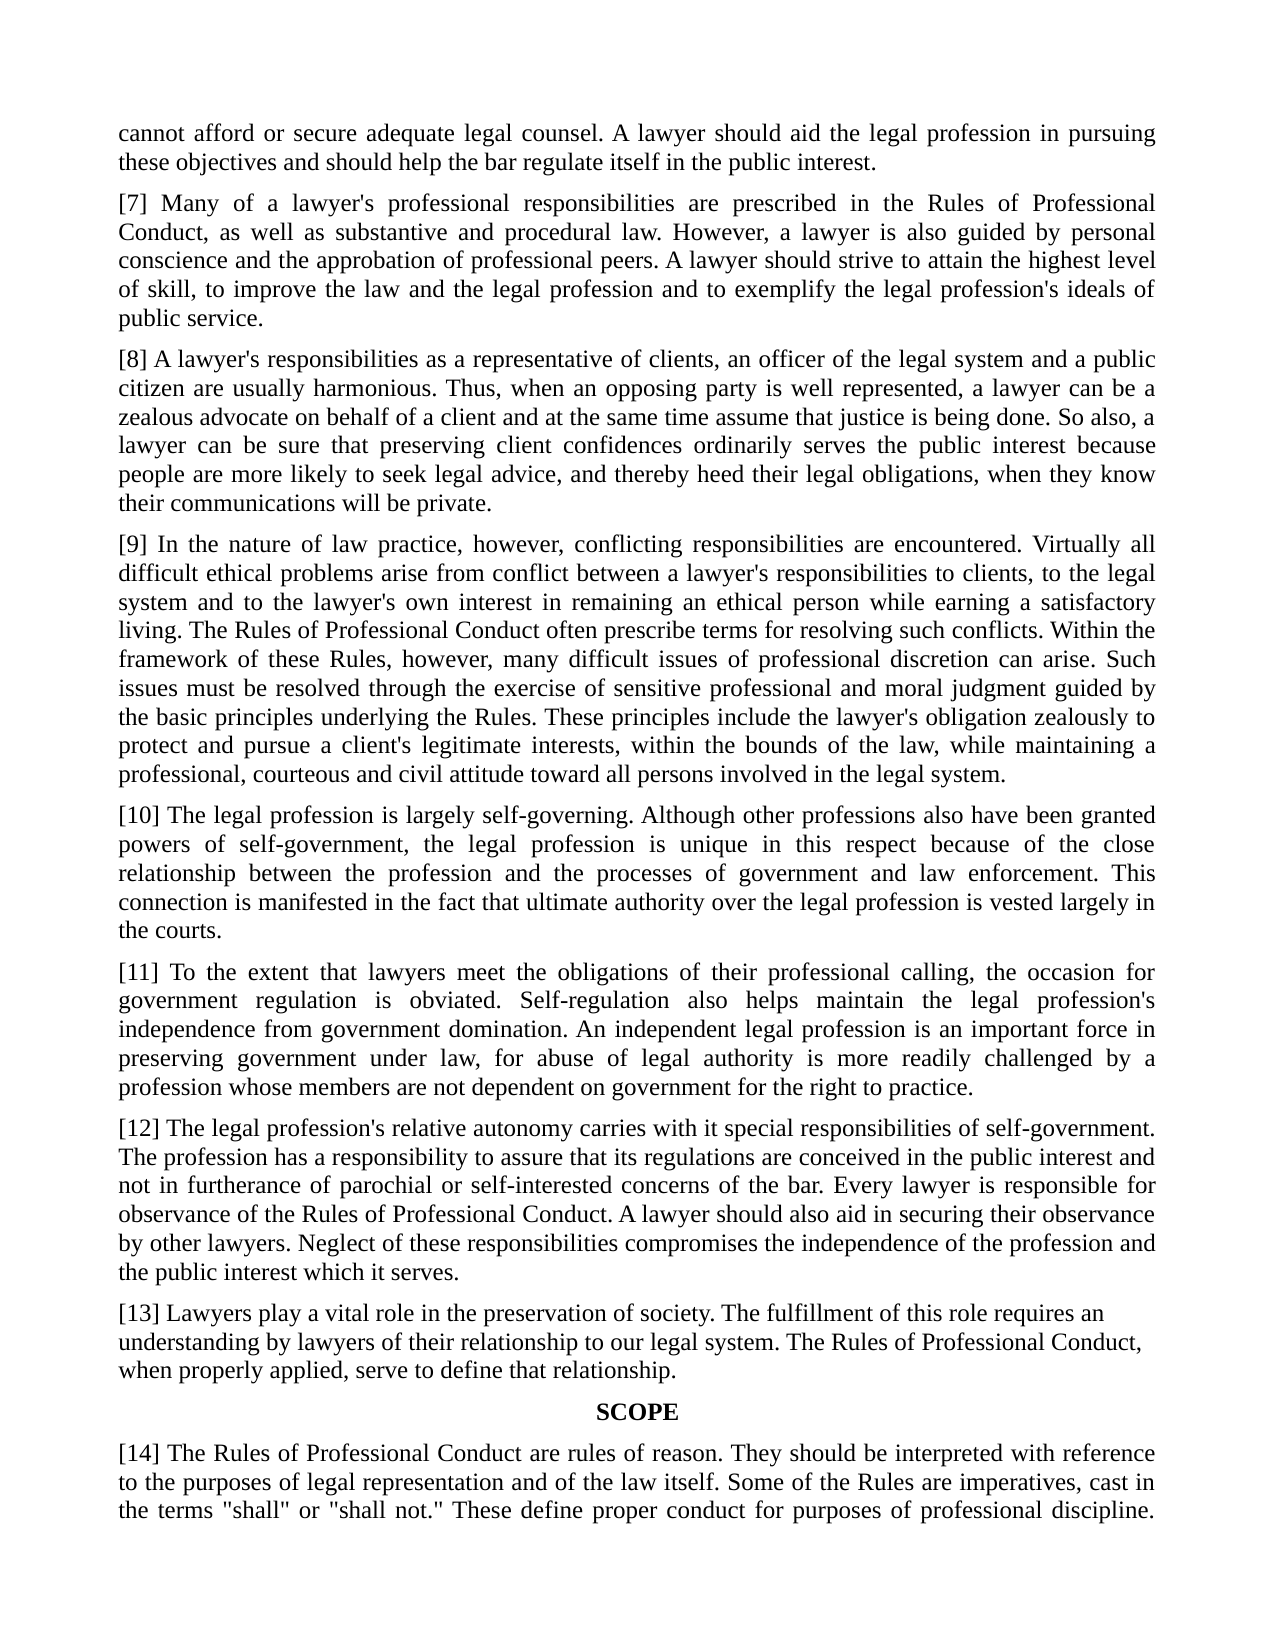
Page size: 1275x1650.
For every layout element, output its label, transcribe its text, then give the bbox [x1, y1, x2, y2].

text [11] To the extent that lawyers meet the obligations of their professional calling, the occasion for government regulation is obviated. Self-regulation also helps maintain the legal profession's independence from government domination. An independent legal profession is an important force in preserving government under law, for abuse of legal authority is more readily challenged by a profession whose members are not dependent on government for the right to practice. [118, 957, 1157, 1101]
text [9] In the nature of law practice, however, conflicting responsibilities are encountered. Virtually all difficult ethical problems arise from conflict between a lawyer's responsibilities to clients, to the legal system and to the lawyer's own interest in remaining an ethical person while earning a satisfactory living. The Rules of Professional Conduct often prescribe terms for resolving such conflicts. Within the framework of these Rules, however, many difficult issues of professional discretion can arise. Such issues must be resolved through the exercise of sensitive professional and moral judgment guided by the basic principles underlying the Rules. These principles include the lawyer's obligation zealously to protect and pursue a client's legitimate interests, within the bounds of the law, while maintaining a professional, courteous and civil attitude toward all persons involved in the legal system. [118, 529, 1157, 788]
text [7] Many of a lawyer's professional responsibilities are prescribed in the Rules of Professional Conduct, as well as substantive and procedural law. However, a lawyer is also guided by personal conscience and the approbation of professional peers. A lawyer should strive to attain the highest level of skill, to improve the law and the legal profession and to exemplify the legal profession's ideals of public service. [118, 188, 1157, 332]
text [10] The legal profession is largely self-governing. Although other professions also have been granted powers of self-government, the legal profession is unique in this respect because of the close relationship between the profession and the processes of government and law enforcement. This connection is manifested in the fact that ultimate authority over the legal profession is vested largely in the courts. [118, 801, 1157, 944]
text [8] A lawyer's responsibilities as a representative of clients, an officer of the legal system and a public citizen are usually harmonious. Thus, when an opposing party is well represented, a lawyer can be a zealous advocate on behalf of a client and at the same time assume that justice is being done. So also, a lawyer can be sure that preserving client confidences ordinarily serves the public interest because people are more likely to seek legal advice, and thereby heed their legal obligations, when they know their communications will be private. [118, 344, 1157, 517]
text cannot afford or secure adequate legal counsel. A lawyer should aid the legal profession in pursuing these objectives and should help the bar regulate itself in the public interest. [118, 118, 1157, 176]
text [13] Lawyers play a vital role in the preservation of society. The fulfillment of this role requires an understanding by lawyers of their relationship to our legal system. The Rules of Professional Conduct, when properly applied, serve to define that relationship. [118, 1298, 1157, 1384]
text [12] The legal profession's relative autonomy carries with it special responsibilities of self-government. The profession has a responsibility to assure that its regulations are conceived in the public interest and not in furtherance of parochial or self-interested concerns of the bar. Every lawyer is responsible for observance of the Rules of Professional Conduct. A lawyer should also aid in securing their observance by other lawyers. Neglect of these responsibilities compromises the independence of the profession and the public interest which it serves. [118, 1113, 1157, 1286]
text [14] The Rules of Professional Conduct are rules of reason. They should be interpreted with reference to the purposes of legal representation and of the law itself. Some of the Rules are imperatives, cast in the terms "shall" or "shall not." These define proper conduct for purposes of professional discipline. [118, 1438, 1157, 1524]
text SCOPE [118, 1397, 1157, 1426]
